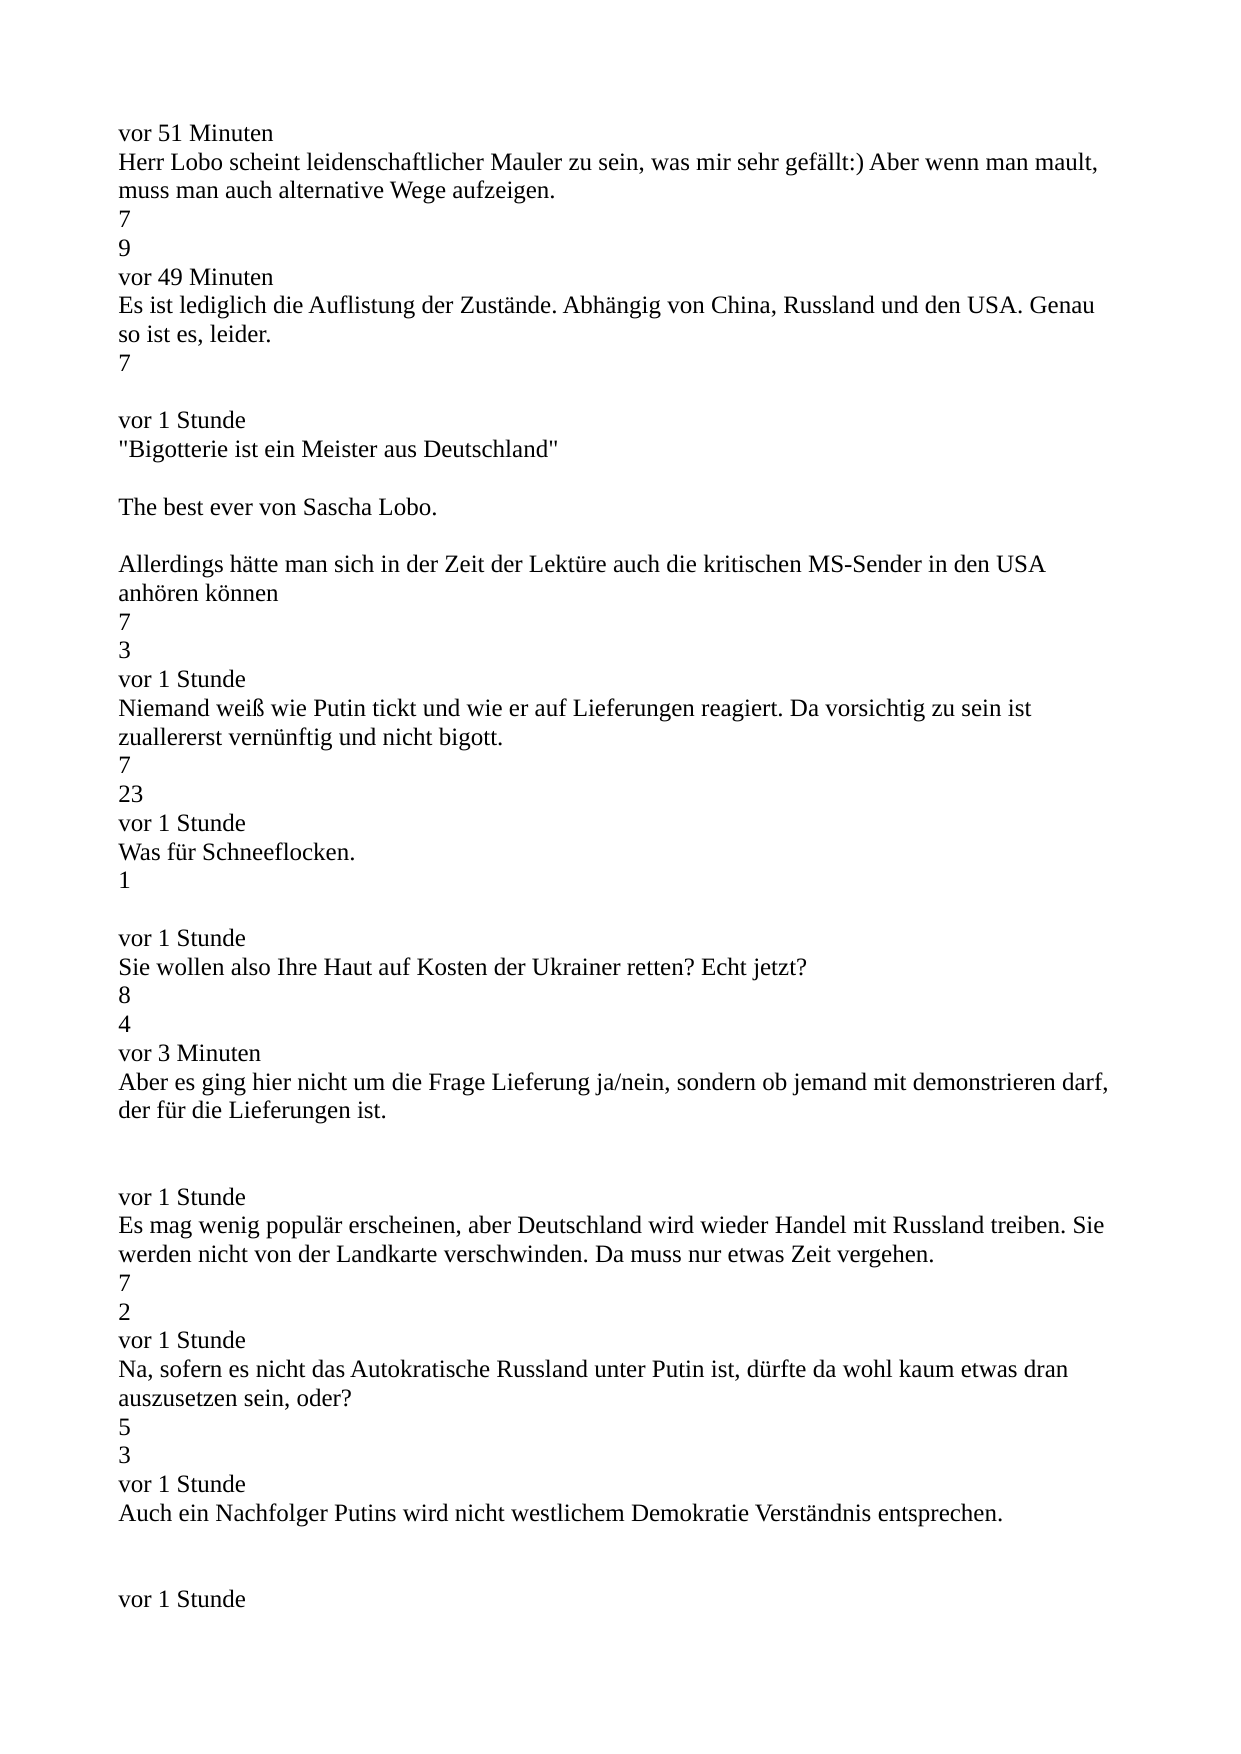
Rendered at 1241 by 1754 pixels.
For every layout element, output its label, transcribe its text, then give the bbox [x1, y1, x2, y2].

text 23 [118, 779, 1122, 808]
text vor 1 Stunde [118, 1326, 1122, 1354]
text vor 49 Minuten [118, 262, 1122, 291]
text 4 [118, 1009, 1122, 1038]
text Es mag wenig populär erscheinen, aber Deutschland wird wieder Handel mit Russland treiben. Sie werden nicht von der Landkarte verschwinden. Da muss nur etwas Zeit vergehen. [118, 1211, 1122, 1268]
text "Bigotterie ist ein Meister aus Deutschland" [118, 434, 1122, 463]
text 3 [118, 636, 1122, 664]
text vor 1 Stunde [118, 1182, 1122, 1211]
text vor 3 Minuten [118, 1038, 1122, 1067]
text The best ever von Sascha Lobo. [118, 492, 1122, 521]
text Auch ein Nachfolger Putins wird nicht westlichem Demokratie Verständnis entsprechen. [118, 1498, 1122, 1527]
text Was für Schneeflocken. [118, 837, 1122, 866]
text 7 [118, 204, 1122, 233]
text 7 [118, 751, 1122, 779]
text 7 [118, 607, 1122, 636]
text 3 [118, 1441, 1122, 1469]
text vor 1 Stunde [118, 1469, 1122, 1498]
text vor 1 Stunde [118, 1584, 1122, 1613]
text Na, sofern es nicht das Autokratische Russland unter Putin ist, dürfte da wohl kaum etwas dran auszusetzen sein, oder? [118, 1354, 1122, 1412]
text Es ist lediglich die Auflistung der Zustände. Abhängig von China, Russland und den USA. Genau so ist es, leider. [118, 291, 1122, 348]
text Aber es ging hier nicht um die Frage Lieferung ja/nein, sondern ob jemand mit demonstrieren darf, der für die Lieferungen ist. [118, 1067, 1122, 1124]
text vor 51 Minuten [118, 118, 1122, 147]
text Niemand weiß wie Putin tickt und wie er auf Lieferungen reagiert. Da vorsichtig zu sein ist zuallererst vernünftig und nicht bigott. [118, 693, 1122, 751]
text vor 1 Stunde [118, 406, 1122, 434]
text 8 [118, 981, 1122, 1009]
text vor 1 Stunde [118, 664, 1122, 693]
text Herr Lobo scheint leidenschaftlicher Mauler zu sein, was mir sehr gefällt:) Aber wenn man mault, muss man auch alternative Wege aufzeigen. [118, 147, 1122, 204]
text 7 [118, 348, 1122, 377]
text 9 [118, 233, 1122, 262]
text 7 [118, 1268, 1122, 1297]
text vor 1 Stunde [118, 923, 1122, 952]
text Allerdings hätte man sich in der Zeit der Lektüre auch die kritischen MS-Sender in den USA anhören können [118, 549, 1122, 607]
text 2 [118, 1297, 1122, 1326]
text 5 [118, 1412, 1122, 1441]
text Sie wollen also Ihre Haut auf Kosten der Ukrainer retten? Echt jetzt? [118, 952, 1122, 981]
text 1 [118, 866, 1122, 894]
text vor 1 Stunde [118, 808, 1122, 837]
